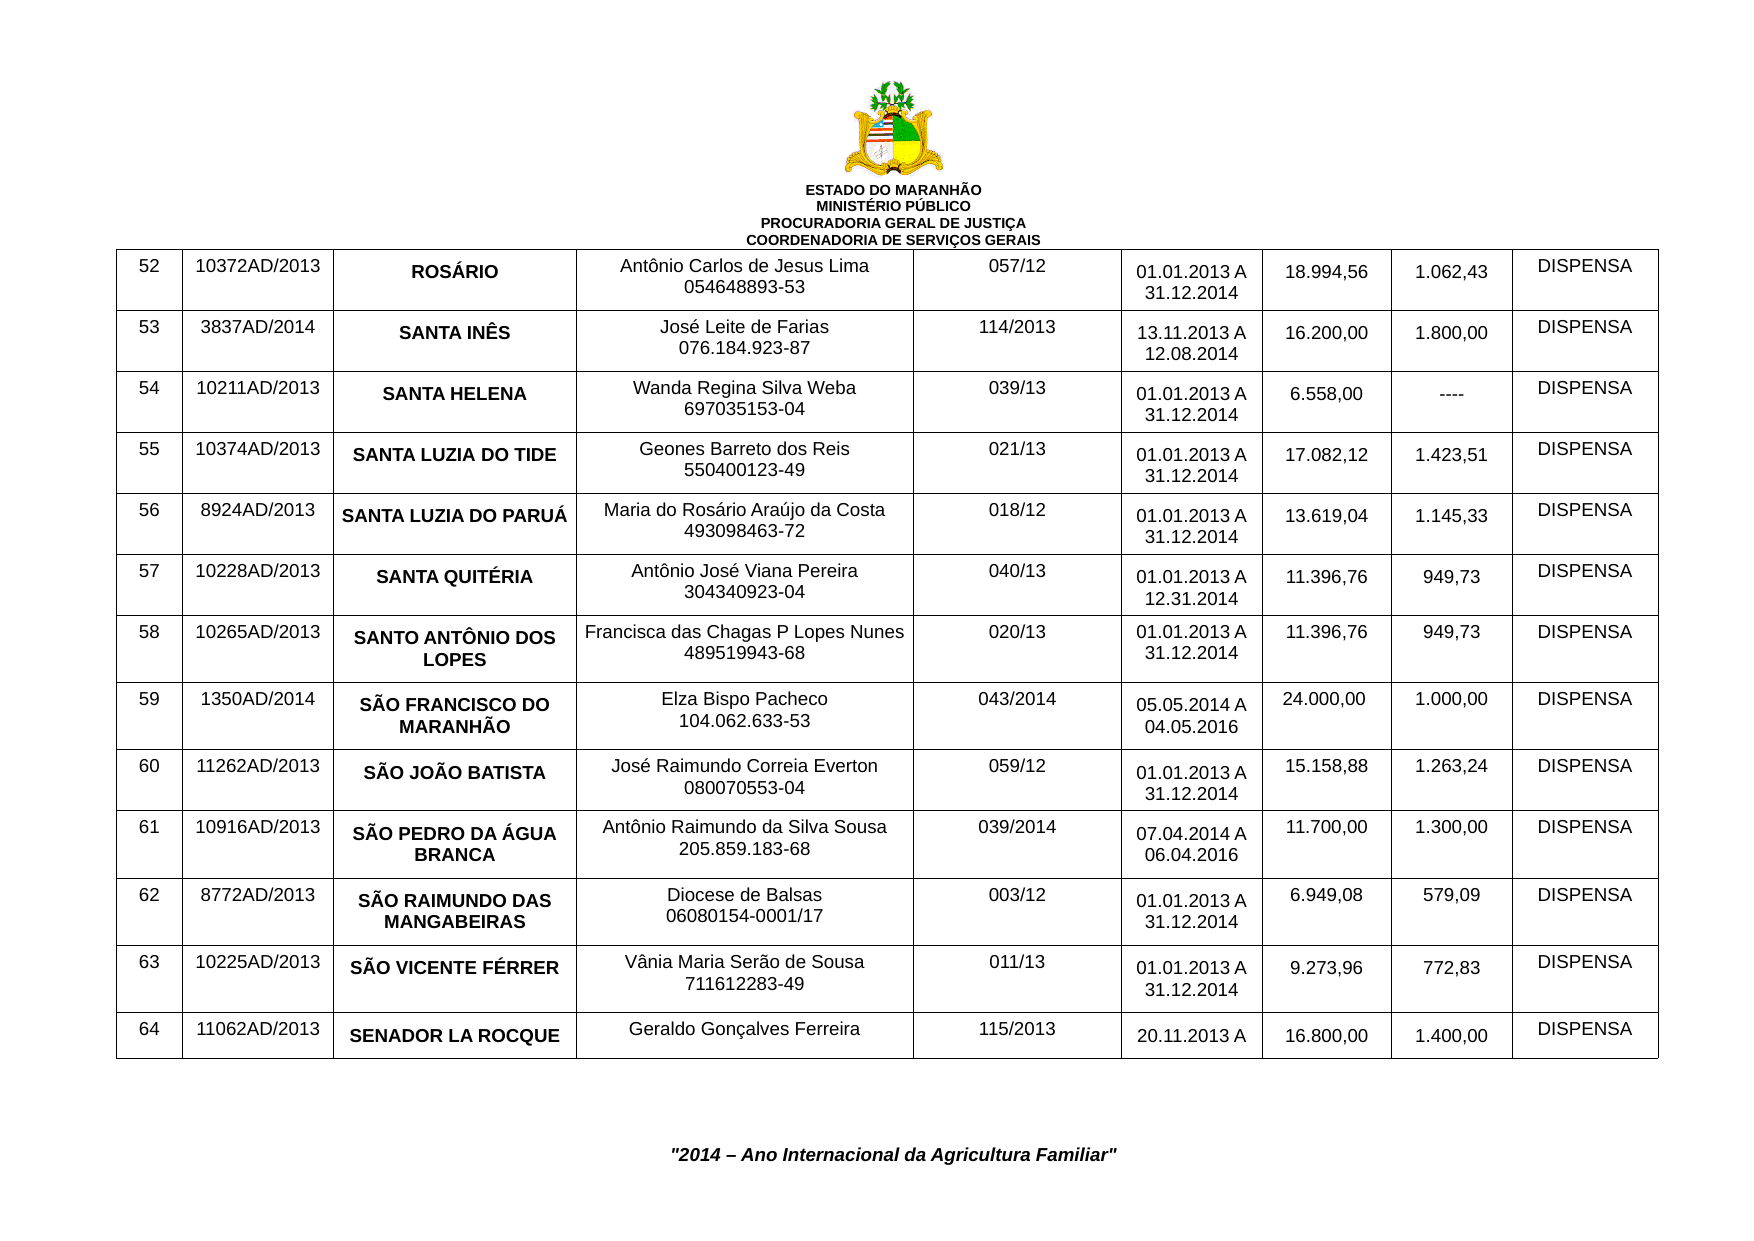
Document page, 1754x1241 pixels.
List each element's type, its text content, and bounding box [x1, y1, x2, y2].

table_cell SÃO VICENTE FÉRRER [334, 946, 576, 1012]
table_cell 58 [117, 616, 182, 682]
table_cell 6.949,08 [1263, 879, 1391, 945]
table_cell 1.423,51 [1392, 433, 1512, 493]
table_cell SÃO PEDRO DA ÁGUA BRANCA [334, 811, 576, 878]
table_cell 62 [117, 879, 182, 945]
table_cell SANTO ANTÔNIO DOS LOPES [334, 616, 576, 682]
table_cell 1.000,00 [1392, 683, 1512, 749]
table_cell 1.800,00 [1392, 311, 1512, 371]
table_cell 10228AD/2013 [183, 555, 333, 615]
table_cell 16.200,00 [1263, 311, 1391, 371]
table_cell 07.04.2014 A 06.04.2016 [1122, 811, 1262, 878]
table_cell 11.396,76 [1263, 616, 1391, 682]
table_cell 772,83 [1392, 946, 1512, 1012]
table_cell 13.11.2013 A 12.08.2014 [1122, 311, 1262, 371]
table_cell DISPENSA [1513, 433, 1658, 493]
table_cell 020/13 [914, 616, 1121, 682]
table_cell 011/13 [914, 946, 1121, 1012]
table_cell 059/12 [914, 750, 1121, 810]
table_cell Maria do Rosário Araújo da Costa 493098463-72 [577, 494, 913, 554]
table_cell 01.01.2013 A 31.12.2014 [1122, 433, 1262, 493]
table_cell José Leite de Farias 076.184.923-87 [577, 311, 913, 371]
table_cell 63 [117, 946, 182, 1012]
table_cell 16.800,00 [1263, 1013, 1391, 1058]
table_cell Antônio José Viana Pereira 304340923-04 [577, 555, 913, 615]
table_cell 8772AD/2013 [183, 879, 333, 945]
table_cell 114/2013 [914, 311, 1121, 371]
table_cell DISPENSA [1513, 555, 1658, 615]
table_cell 01.01.2013 A 31.12.2014 [1122, 879, 1262, 945]
table_cell 59 [117, 683, 182, 749]
table_cell Antônio Raimundo da Silva Sousa 205.859.183-68 [577, 811, 913, 878]
table_cell SANTA QUITÉRIA [334, 555, 576, 615]
table_cell SANTA INÊS [334, 311, 576, 371]
table_cell DISPENSA [1513, 311, 1658, 371]
table_cell SANTA HELENA [334, 372, 576, 432]
table_cell 6.558,00 [1263, 372, 1391, 432]
table_cell SANTA LUZIA DO PARUÁ [334, 494, 576, 554]
table_cell DISPENSA [1513, 811, 1658, 878]
table_cell José Raimundo Correia Everton 080070553-04 [577, 750, 913, 810]
table_cell 01.01.2013 A 31.12.2014 [1122, 494, 1262, 554]
table_cell 11.700,00 [1263, 811, 1391, 878]
table_cell 53 [117, 311, 182, 371]
table_cell SANTA LUZIA DO TIDE [334, 433, 576, 493]
table_cell Diocese de Balsas 06080154-0001/17 [577, 879, 913, 945]
table_cell DISPENSA [1513, 879, 1658, 945]
table_cell 01.01.2013 A 31.12.2014 [1122, 372, 1262, 432]
table_cell 8924AD/2013 [183, 494, 333, 554]
table_cell 057/12 [914, 250, 1121, 309]
table_cell 11262AD/2013 [183, 750, 333, 810]
table_cell 1350AD/2014 [183, 683, 333, 749]
table_cell Antônio Carlos de Jesus Lima 054648893-53 [577, 250, 913, 309]
table_cell 1.145,33 [1392, 494, 1512, 554]
table_cell 039/13 [914, 372, 1121, 432]
table_cell 54 [117, 372, 182, 432]
table_cell 01.01.2013 A 31.12.2014 [1122, 616, 1262, 682]
table_cell 64 [117, 1013, 182, 1058]
table_cell 20.11.2013 A [1122, 1013, 1262, 1058]
table_cell 24.000,00 [1263, 683, 1391, 749]
table_cell 01.01.2013 A 12.31.2014 [1122, 555, 1262, 615]
table_cell 10916AD/2013 [183, 811, 333, 878]
table_cell Vânia Maria Serão de Sousa 711612283-49 [577, 946, 913, 1012]
table_cell 043/2014 [914, 683, 1121, 749]
table_cell 3837AD/2014 [183, 311, 333, 371]
table_cell SÃO JOÃO BATISTA [334, 750, 576, 810]
table_cell 61 [117, 811, 182, 878]
table_cell DISPENSA [1513, 750, 1658, 810]
table_cell 01.01.2013 A 31.12.2014 [1122, 946, 1262, 1012]
table_cell 10372AD/2013 [183, 250, 333, 309]
table_cell SÃO RAIMUNDO DAS MANGABEIRAS [334, 879, 576, 945]
table_cell 05.05.2014 A 04.05.2016 [1122, 683, 1262, 749]
table_cell 57 [117, 555, 182, 615]
table_cell 10225AD/2013 [183, 946, 333, 1012]
table_cell 10265AD/2013 [183, 616, 333, 682]
table_cell 021/13 [914, 433, 1121, 493]
table_cell 01.01.2013 A 31.12.2014 [1122, 250, 1262, 309]
table_cell 15.158,88 [1263, 750, 1391, 810]
picture [839, 75, 948, 182]
table_cell Elza Bispo Pacheco 104.062.633-53 [577, 683, 913, 749]
table_cell 11062AD/2013 [183, 1013, 333, 1058]
table_cell SENADOR LA ROCQUE [334, 1013, 576, 1058]
table_cell 18.994,56 [1263, 250, 1391, 309]
table_cell 1.062,43 [1392, 250, 1512, 309]
table_cell 1.263,24 [1392, 750, 1512, 810]
table_cell 55 [117, 433, 182, 493]
table_cell 949,73 [1392, 616, 1512, 682]
table_cell DISPENSA [1513, 616, 1658, 682]
table_cell 949,73 [1392, 555, 1512, 615]
table_cell Geraldo Gonçalves Ferreira [577, 1013, 913, 1058]
table_cell 60 [117, 750, 182, 810]
table_cell 018/12 [914, 494, 1121, 554]
table_cell DISPENSA [1513, 946, 1658, 1012]
table_cell SÃO FRANCISCO DO MARANHÃO [334, 683, 576, 749]
table_cell 003/12 [914, 879, 1121, 945]
table_cell 579,09 [1392, 879, 1512, 945]
table_cell Wanda Regina Silva Weba 697035153-04 [577, 372, 913, 432]
table_cell Geones Barreto dos Reis 550400123-49 [577, 433, 913, 493]
table_cell 9.273,96 [1263, 946, 1391, 1012]
table_cell 10374AD/2013 [183, 433, 333, 493]
table_cell 1.400,00 [1392, 1013, 1512, 1058]
table_cell 039/2014 [914, 811, 1121, 878]
table_cell DISPENSA [1513, 250, 1658, 309]
table_cell 13.619,04 [1263, 494, 1391, 554]
table_cell 17.082,12 [1263, 433, 1391, 493]
table_cell DISPENSA [1513, 494, 1658, 554]
table_cell DISPENSA [1513, 372, 1658, 432]
table_cell DISPENSA [1513, 683, 1658, 749]
table_cell 10211AD/2013 [183, 372, 333, 432]
table_cell 56 [117, 494, 182, 554]
table_cell 1.300,00 [1392, 811, 1512, 878]
table_cell 115/2013 [914, 1013, 1121, 1058]
table_cell DISPENSA [1513, 1013, 1658, 1058]
table_cell 11.396,76 [1263, 555, 1391, 615]
table_cell 52 [117, 250, 182, 309]
table_cell Francisca das Chagas P Lopes Nunes 489519943-68 [577, 616, 913, 682]
table_cell ROSÁRIO [334, 250, 576, 309]
table_cell ---- [1392, 372, 1512, 432]
table_cell 01.01.2013 A 31.12.2014 [1122, 750, 1262, 810]
table_cell 040/13 [914, 555, 1121, 615]
